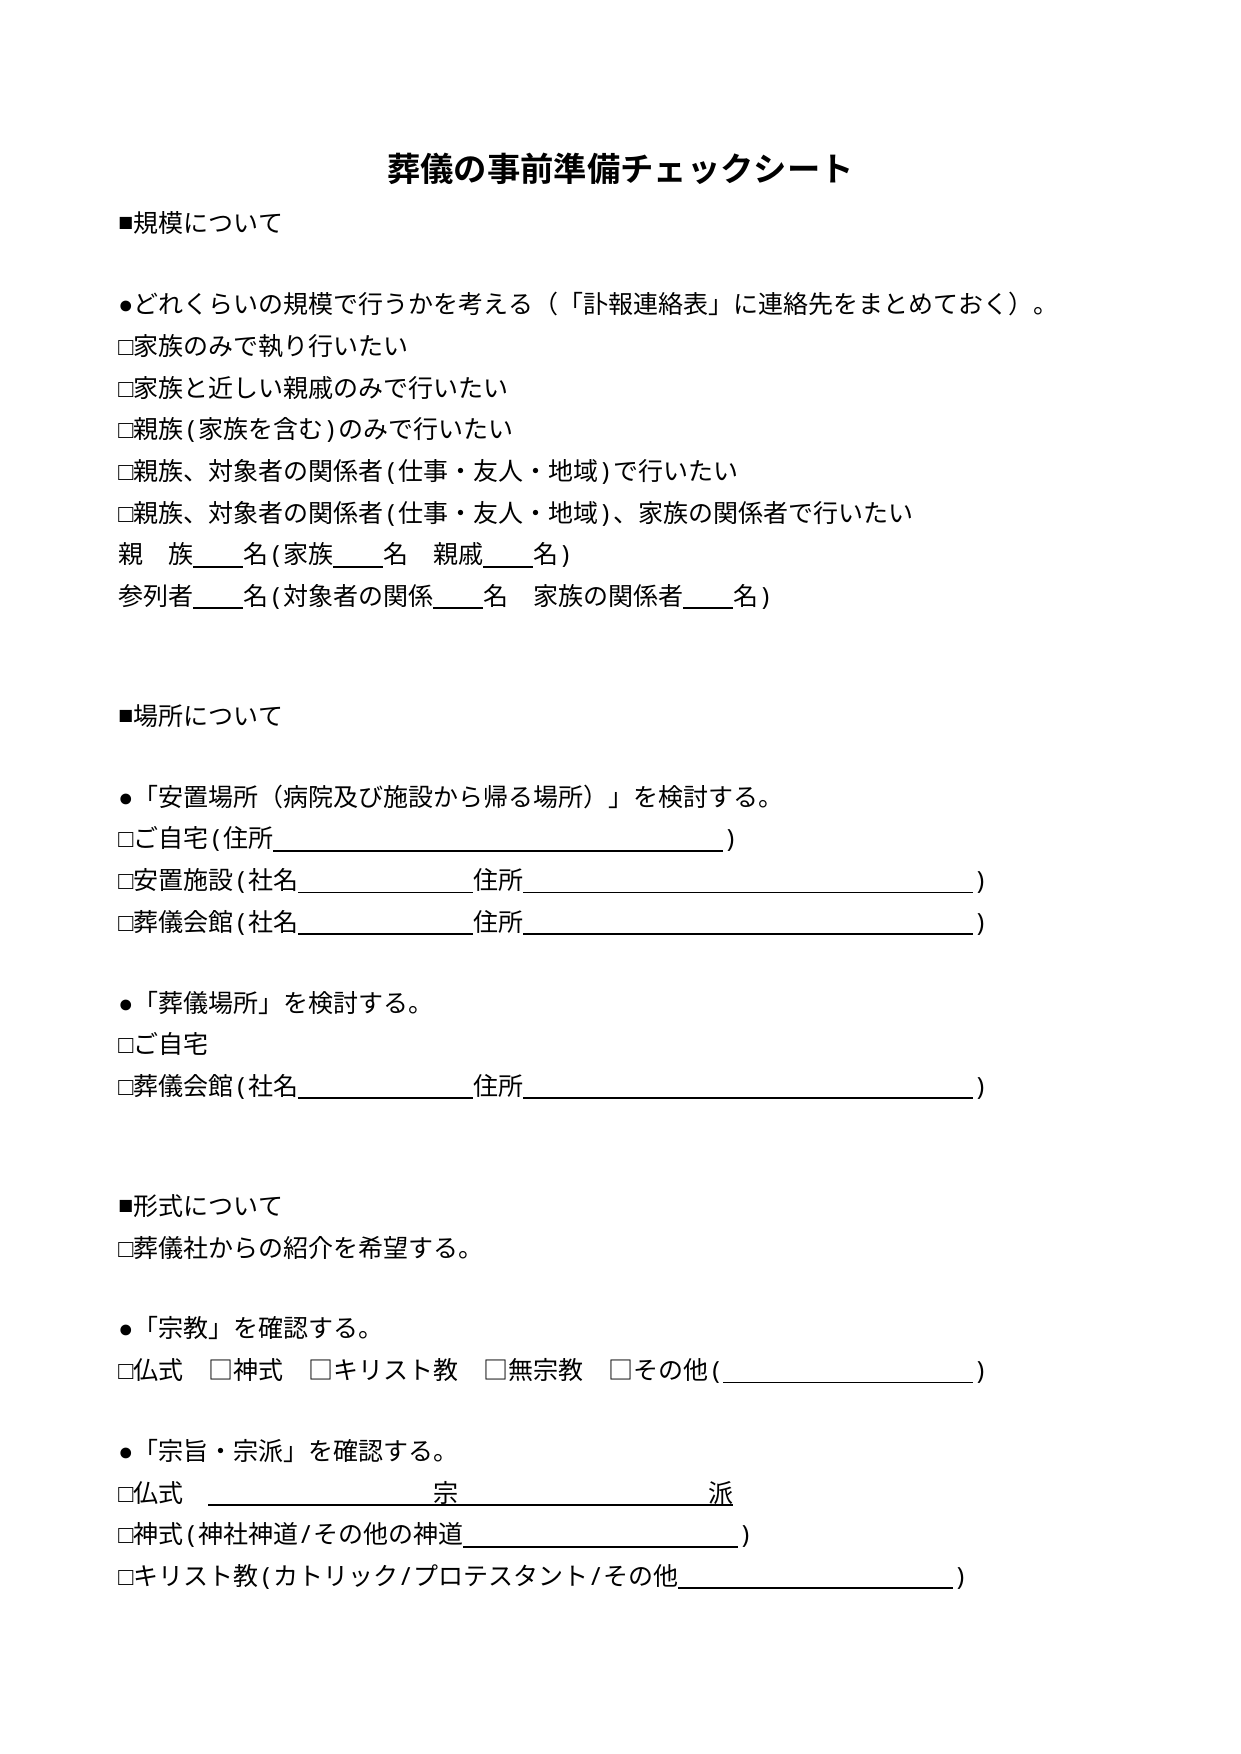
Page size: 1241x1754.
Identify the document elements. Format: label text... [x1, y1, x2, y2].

text □仏式 宗 派 [118, 1473, 1122, 1509]
text ●「葬儀場所」を検討する。 [118, 983, 1122, 1019]
text □親族、対象者の関係者(仕事・友人・地域)で行いたい [118, 451, 1122, 488]
text □家族と近しい親戚のみで行いたい [118, 368, 1122, 404]
title 葬儀の事前準備チェックシート [118, 143, 1122, 191]
text □ご自宅(住所 ) [118, 819, 1122, 855]
text □親族、対象者の関係者(仕事・友人・地域)、家族の関係者で行いたい [118, 493, 1122, 529]
text ■場所について [118, 696, 1122, 733]
text ■形式について [118, 1186, 1122, 1223]
text □葬儀会館(社名 住所 ) [118, 1066, 1122, 1103]
text □家族のみで執り行いたい [118, 326, 1122, 363]
text ●「安置場所（病院及び施設から帰る場所）」を検討する。 [118, 777, 1122, 813]
text □葬儀社からの紹介を希望する。 [118, 1228, 1122, 1264]
text □親族(家族を含む)のみで行いたい [118, 410, 1122, 446]
text ■規模について [118, 204, 1122, 240]
text 親 族 名(家族 名 親戚 名) [118, 535, 1122, 571]
text □キリスト教(カトリック/プロテスタント/その他 ) [118, 1556, 1122, 1593]
text □仏式 □神式 □キリスト教 □無宗教 □その他( ) [118, 1351, 1122, 1387]
text □ご自宅 [118, 1025, 1122, 1061]
text 参列者 名(対象者の関係 名 家族の関係者 名) [118, 576, 1122, 613]
text ●「宗教」を確認する。 [118, 1309, 1122, 1345]
text □安置施設(社名 住所 ) [118, 861, 1122, 897]
text ●どれくらいの規模で行うかを考える（「訃報連絡表」に連絡先をまとめておく）。 [118, 285, 1122, 321]
text □神式(神社神道/その他の神道 ) [118, 1515, 1122, 1551]
text ●「宗旨・宗派」を確認する。 [118, 1431, 1122, 1468]
text □葬儀会館(社名 住所 ) [118, 902, 1122, 938]
